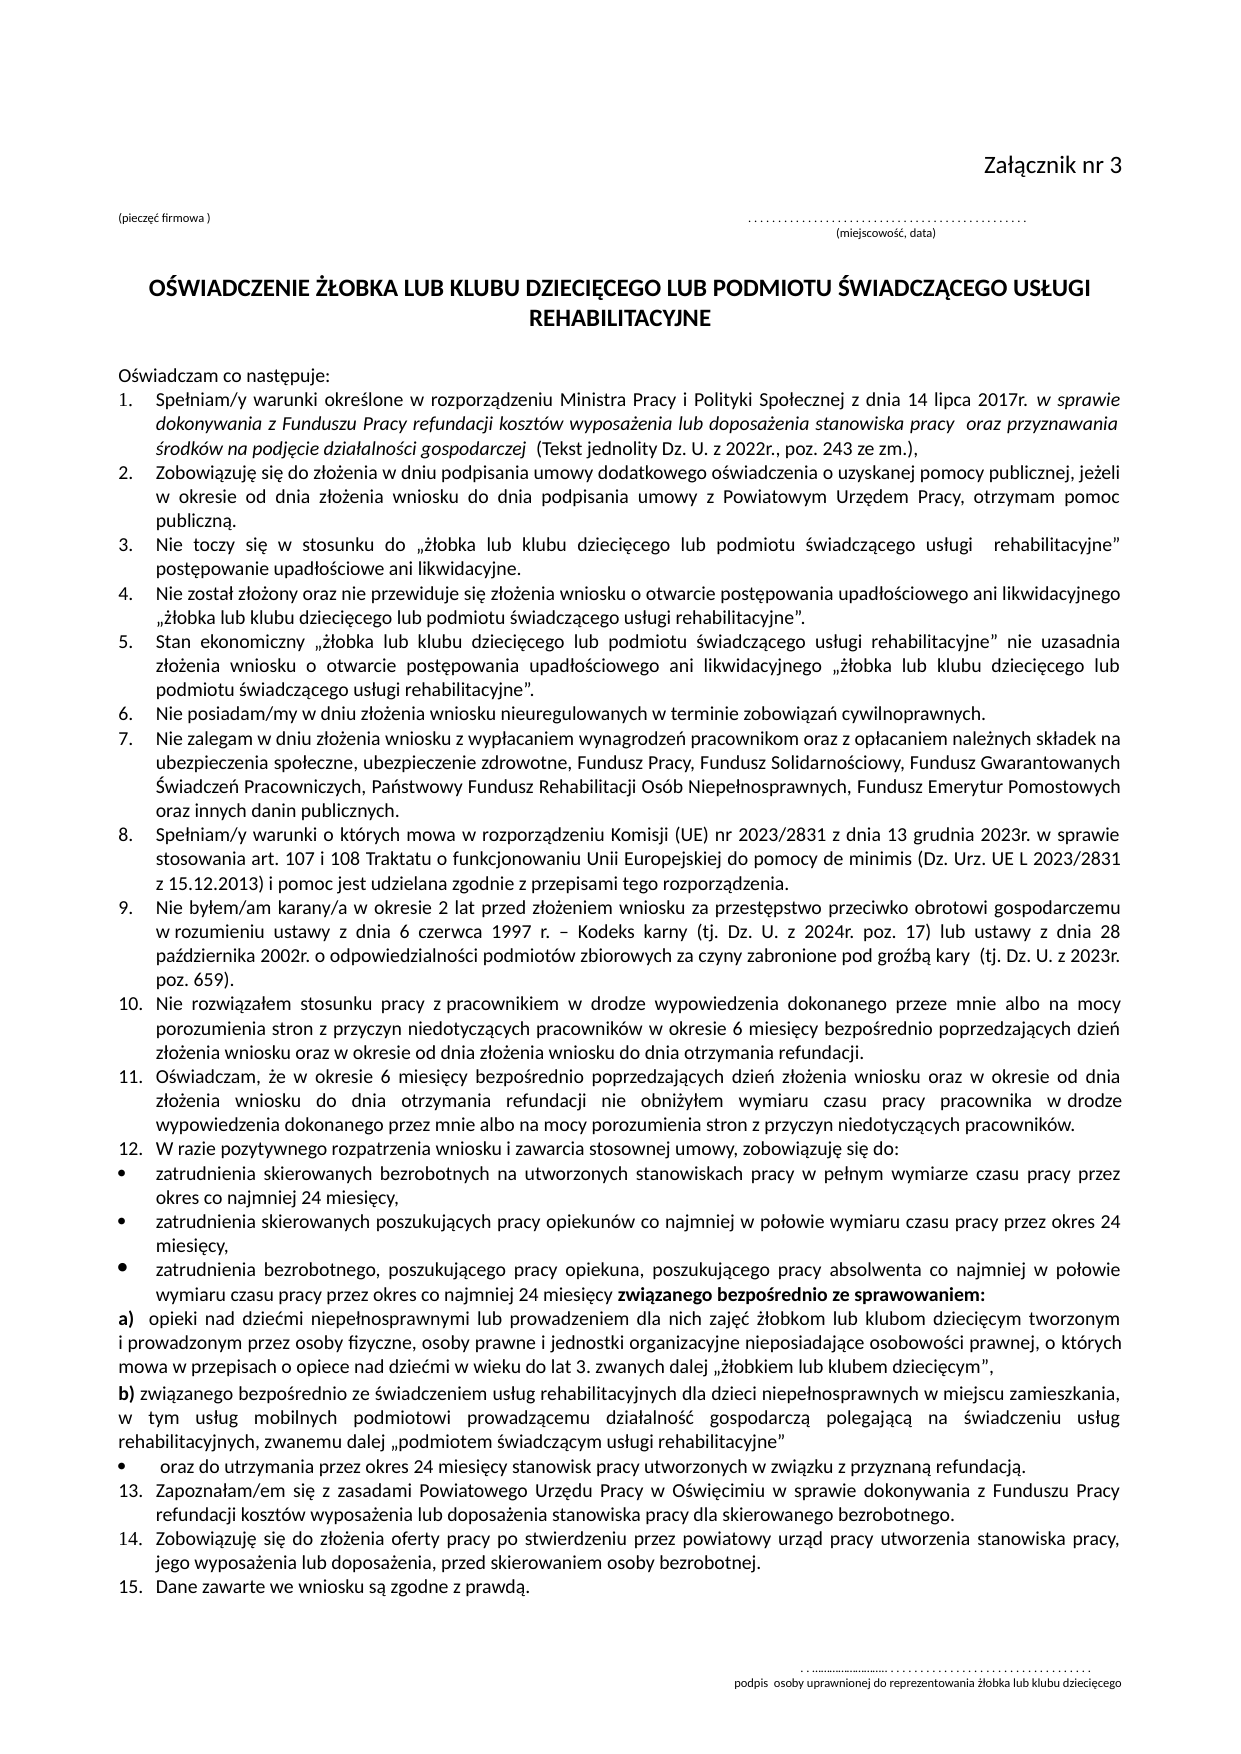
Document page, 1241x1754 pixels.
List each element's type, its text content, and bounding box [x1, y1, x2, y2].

text a) opieki nad dziećmi niepełnosprawnymi lub prowadzeniem dla nich zajęć żłobkom lub klubom dziecięcym tworzonym i prowadzonym przez osoby fizyczne, osoby prawne i jednostki organizacyjne nieposiadające osobowości prawnej, o których mowa w przepisach o opiece nad dziećmi w wieku do lat 3. zwanych dalej „żłobkiem lub klubem dziecięcym”, [118, 1306, 1122, 1379]
list Nie został złożony oraz nie przewiduje się złożenia wniosku o otwarcie postępowania upadłościowego ani likwidacyjnego „żłobka lub klubu dziecięcego lub podmiotu świadczącego usługi rehabilitacyjne”. [118, 581, 1122, 629]
text (pieczęć firmowa ) . . . . . . . . . . . . . . . . . . . . . . . . . . . . . . . . . . . . . . . . . . . . . . . [118, 210, 1122, 226]
list Stan ekonomiczny „żłobka lub klubu dziecięcego lub podmiotu świadczącego usługi rehabilitacyjne” nie uzasadnia złożenia wniosku o otwarcie postępowania upadłościowego ani likwidacyjnego „żłobka lub klubu dziecięcego lub podmiotu świadczącego usługi rehabilitacyjne”. [118, 629, 1122, 702]
list Spełniam/y warunki określone w rozporządzeniu Ministra Pracy i Polityki Społecznej z dnia 14 lipca 2017r. w sprawie dokonywania z Funduszu Pracy refundacji kosztów wyposażenia lub doposażenia stanowiska pracy oraz przyznawania środków na podjęcie działalności gospodarczej (Tekst jednolity Dz. U. z 2022r., poz. 243 ze zm.), [118, 387, 1122, 460]
list zatrudnienia skierowanych poszukujących pracy opiekunów co najmniej w połowie wymiaru czasu pracy przez okres 24 miesięcy, [118, 1209, 1122, 1257]
list Dane zawarte we wniosku są zgodne z prawdą. [118, 1575, 1122, 1599]
text Oświadczam co następuje: [118, 363, 1122, 387]
text podpis osoby uprawnionej do reprezentowania żłobka lub klubu dziecięcego [118, 1675, 1122, 1691]
list Oświadczam, że w okresie 6 miesięcy bezpośrednio poprzedzających dzień złożenia wniosku oraz w okresie od dnia złożenia wniosku do dnia otrzymania refundacji nie obniżyłem wymiaru czasu pracy pracownika w drodze wypowiedzenia dokonanego przez mnie albo na mocy porozumienia stron z przyczyn niedotyczących pracowników. [118, 1064, 1122, 1137]
text (miejscowość, data) [118, 226, 1122, 241]
text b) związanego bezpośrednio ze świadczeniem usług rehabilitacyjnych dla dzieci niepełnosprawnych w miejscu zamieszkania, w tym usług mobilnych podmiotowi prowadzącemu działalność gospodarczą polegającą na świadczeniu usług rehabilitacyjnych, zwanemu dalej „podmiotem świadczącym usługi rehabilitacyjne” [118, 1381, 1122, 1454]
text Załącznik nr 3 [118, 149, 1122, 180]
list Nie rozwiązałem stosunku pracy z pracownikiem w drodze wypowiedzenia dokonanego przeze mnie albo na mocy porozumienia stron z przyczyn niedotyczących pracowników w okresie 6 miesięcy bezpośrednio poprzedzających dzień złożenia wniosku oraz w okresie od dnia złożenia wniosku do dnia otrzymania refundacji. [118, 992, 1122, 1064]
list W razie pozytywnego rozpatrzenia wniosku i zawarcia stosownej umowy, zobowiązuję się do: [118, 1137, 1122, 1161]
list zatrudnienia bezrobotnego, poszukującego pracy opiekuna, poszukującego pracy absolwenta co najmniej w połowie wymiaru czasu pracy przez okres co najmniej 24 miesięcy związanego bezpośrednio ze sprawowaniem: [118, 1257, 1122, 1306]
text . . …………………….. . . . . . . . . . . . . . . . . . . . . . . . . . . . . . . . . . . [118, 1660, 1122, 1675]
list Zobowiązuję się do złożenia w dniu podpisania umowy dodatkowego oświadczenia o uzyskanej pomocy publicznej, jeżeli w okresie od dnia złożenia wniosku do dnia podpisania umowy z Powiatowym Urzędem Pracy, otrzymam pomoc publiczną. [118, 460, 1122, 532]
list Nie toczy się w stosunku do „żłobka lub klubu dziecięcego lub podmiotu świadczącego usługi rehabilitacyjne” postępowanie upadłościowe ani likwidacyjne. [118, 532, 1122, 581]
list oraz do utrzymania przez okres 24 miesięcy stanowisk pracy utworzonych w związku z przyznaną refundacją. [118, 1454, 1122, 1478]
list Zobowiązuję się do złożenia oferty pracy po stwierdzeniu przez powiatowy urząd pracy utworzenia stanowiska pracy, jego wyposażenia lub doposażenia, przed skierowaniem osoby bezrobotnej. [118, 1526, 1122, 1575]
list Spełniam/y warunki o których mowa w rozporządzeniu Komisji (UE) nr 2023/2831 z dnia 13 grudnia 2023r. w sprawie stosowania art. 107 i 108 Traktatu o funkcjonowaniu Unii Europejskiej do pomocy de minimis (Dz. Urz. UE L 2023/2831 z 15.12.2013) i pomoc jest udzielana zgodnie z przepisami tego rozporządzenia. [118, 822, 1122, 895]
list Zapoznałam/em się z zasadami Powiatowego Urzędu Pracy w Oświęcimiu w sprawie dokonywania z Funduszu Pracy refundacji kosztów wyposażenia lub doposażenia stanowiska pracy dla skierowanego bezrobotnego. [118, 1478, 1122, 1526]
list Nie posiadam/my w dniu złożenia wniosku nieuregulowanych w terminie zobowiązań cywilnoprawnych. [118, 702, 1122, 726]
text OŚWIADCZENIE ŻŁOBKA LUB KLUBU DZIECIĘCEGO LUB PODMIOTU ŚWIADCZĄCEGO USŁUGI REHABILITACYJNE [118, 272, 1122, 333]
list Nie zalegam w dniu złożenia wniosku z wypłacaniem wynagrodzeń pracownikom oraz z opłacaniem należnych składek na ubezpieczenia społeczne, ubezpieczenie zdrowotne, Fundusz Pracy, Fundusz Solidarnościowy, Fundusz Gwarantowanych Świadczeń Pracowniczych, Państwowy Fundusz Rehabilitacji Osób Niepełnosprawnych, Fundusz Emerytur Pomostowych oraz innych danin publicznych. [118, 726, 1122, 822]
list Nie byłem/am karany/a w okresie 2 lat przed złożeniem wniosku za przestępstwo przeciwko obrotowi gospodarczemu w rozumieniu ustawy z dnia 6 czerwca 1997 r. – Kodeks karny (tj. Dz. U. z 2024r. poz. 17) lub ustawy z dnia 28 października 2002r. o odpowiedzialności podmiotów zbiorowych za czyny zabronione pod groźbą kary (tj. Dz. U. z 2023r. poz. 659). [118, 895, 1122, 992]
list zatrudnienia skierowanych bezrobotnych na utworzonych stanowiskach pracy w pełnym wymiarze czasu pracy przez okres co najmniej 24 miesięcy, [118, 1161, 1122, 1209]
